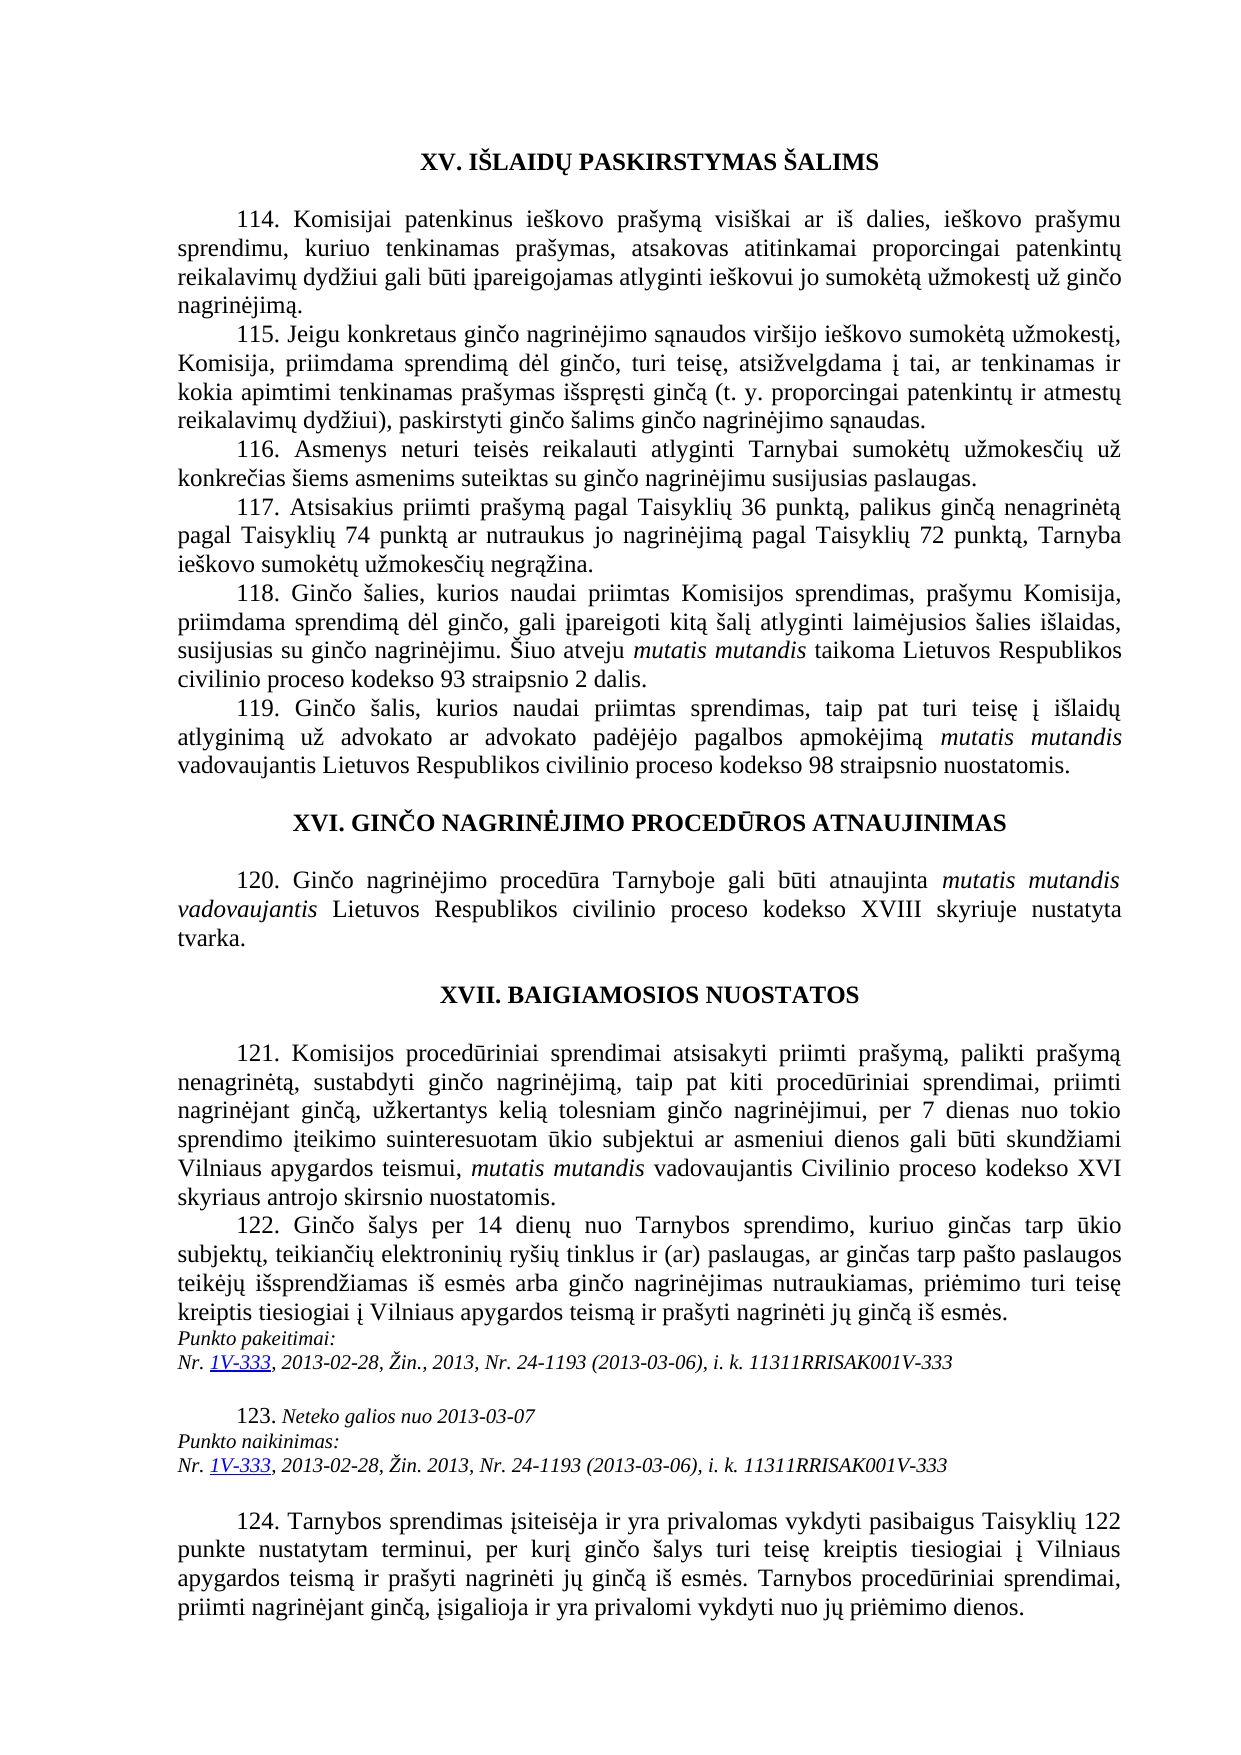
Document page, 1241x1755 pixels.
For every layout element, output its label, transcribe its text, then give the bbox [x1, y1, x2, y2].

text 115. Jeigu konkretaus ginčo nagrinėjimo sąnaudos viršijo ieškovo sumokėtą užmokestį, Komisija, priimdama sprendimą dėl ginčo, turi teisę, atsižvelgdama į tai, ar tenkinamas ir kokia apimtimi tenkinamas prašymas išspręsti ginčą (t. y. proporcingai patenkintų ir atmestų reikalavimų dydžiui), paskirstyti ginčo šalims ginčo nagrinėjimo sąnaudas. [177, 319, 1122, 434]
text 118. Ginčo šalies, kurios naudai priimtas Komisijos sprendimas, prašymu Komisija, priimdama sprendimą dėl ginčo, gali įpareigoti kitą šalį atlyginti laimėjusios šalies išlaidas, susijusias su ginčo nagrinėjimu. Šiuo atveju mutatis mutandis taikoma Lietuvos Respublikos civilinio proceso kodekso 93 straipsnio 2 dalis. [177, 578, 1122, 693]
text Nr. 1V-333, 2013-02-28, Žin., 2013, Nr. 24-1193 (2013-03-06), i. k. 11311RRISAK001V-333 [177, 1350, 1122, 1374]
text Punkto pakeitimai: [177, 1326, 1122, 1350]
text Nr. 1V-333, 2013-02-28, Žin. 2013, Nr. 24-1193 (2013-03-06), i. k. 11311RRISAK001V-333 [177, 1453, 1122, 1477]
text Punkto naikinimas: [177, 1429, 1122, 1453]
text 117. Atsisakius priimti prašymą pagal Taisyklių 36 punktą, palikus ginčą nenagrinėtą pagal Taisyklių 74 punktą ar nutraukus jo nagrinėjimą pagal Taisyklių 72 punktą, Tarnyba ieškovo sumokėtų užmokesčių negrąžina. [177, 492, 1122, 578]
text 114. Komisijai patenkinus ieškovo prašymą visiškai ar iš dalies, ieškovo prašymu sprendimu, kuriuo tenkinamas prašymas, atsakovas atitinkamai proporcingai patenkintų reikalavimų dydžiui gali būti įpareigojamas atlyginti ieškovui jo sumokėtą užmokestį už ginčo nagrinėjimą. [177, 204, 1122, 319]
text 116. Asmenys neturi teisės reikalauti atlyginti Tarnybai sumokėtų užmokesčių už konkrečias šiems asmenims suteiktas su ginčo nagrinėjimu susijusias paslaugas. [177, 434, 1122, 492]
text XV. IŠLAIDŲ PASKIRSTYMAS ŠALIMS [177, 147, 1122, 176]
text 121. Komisijos procedūriniai sprendimai atsisakyti priimti prašymą, palikti prašymą nenagrinėtą, sustabdyti ginčo nagrinėjimą, taip pat kiti procedūriniai sprendimai, priimti nagrinėjant ginčą, užkertantys kelią tolesniam ginčo nagrinėjimui, per 7 dienas nuo tokio sprendimo įteikimo suinteresuotam ūkio subjektui ar asmeniui dienos gali būti skundžiami Vilniaus apygardos teismui, mutatis mutandis vadovaujantis Civilinio proceso kodekso XVI skyriaus antrojo skirsnio nuostatomis. [177, 1038, 1122, 1211]
text 123. Neteko galios nuo 2013-03-07 [177, 1402, 1122, 1429]
text 119. Ginčo šalis, kurios naudai priimtas sprendimas, taip pat turi teisę į išlaidų atlyginimą už advokato ar advokato padėjėjo pagalbos apmokėjimą mutatis mutandis vadovaujantis Lietuvos Respublikos civilinio proceso kodekso 98 straipsnio nuostatomis. [177, 693, 1122, 779]
text XVII. BAIGIAMOSIOS NUOSTATOS [177, 981, 1122, 1009]
text XVI. GINČO NAGRINĖJIMO PROCEDŪROS ATNAUJINIMAS [177, 808, 1122, 837]
text 120. Ginčo nagrinėjimo procedūra Tarnyboje gali būti atnaujinta mutatis mutandis vadovaujantis Lietuvos Respublikos civilinio proceso kodekso XVIII skyriuje nustatyta tvarka. [177, 866, 1122, 952]
text 124. Tarnybos sprendimas įsiteisėja ir yra privalomas vykdyti pasibaigus Taisyklių 122 punkte nustatytam terminui, per kurį ginčo šalys turi teisę kreiptis tiesiogiai į Vilniaus apygardos teismą ir prašyti nagrinėti jų ginčą iš esmės. Tarnybos procedūriniai sprendimai, priimti nagrinėjant ginčą, įsigalioja ir yra privalomi vykdyti nuo jų priėmimo dienos. [177, 1506, 1122, 1621]
text 122. Ginčo šalys per 14 dienų nuo Tarnybos sprendimo, kuriuo ginčas tarp ūkio subjektų, teikiančių elektroninių ryšių tinklus ir (ar) paslaugas, ar ginčas tarp pašto paslaugos teikėjų išsprendžiamas iš esmės arba ginčo nagrinėjimas nutraukiamas, priėmimo turi teisę kreiptis tiesiogiai į Vilniaus apygardos teismą ir prašyti nagrinėti jų ginčą iš esmės. [177, 1211, 1122, 1326]
